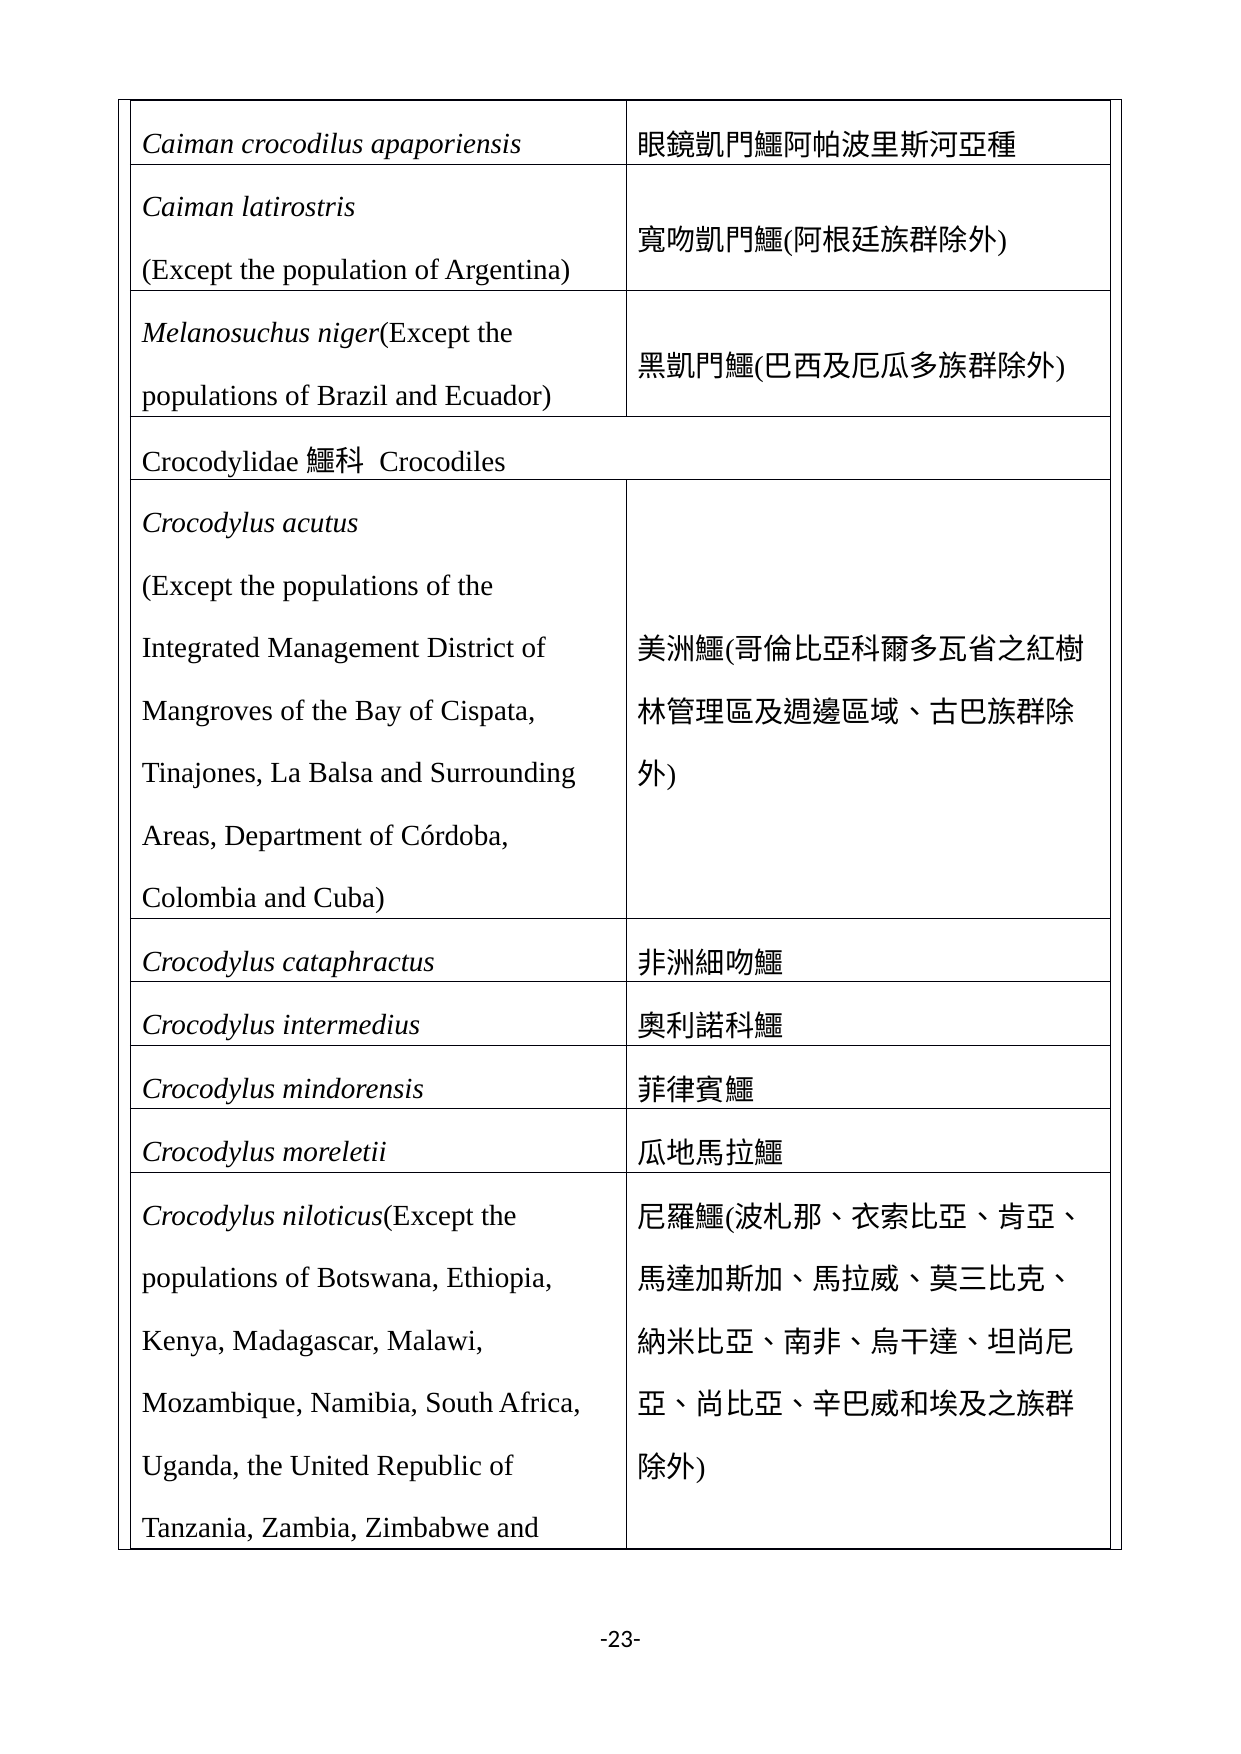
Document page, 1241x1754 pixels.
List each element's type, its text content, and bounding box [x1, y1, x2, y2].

table_cell Crocodylus acutus (Except the populations of the Integrated Management District of Mangroves of the Bay of Cispata, Tinajones, La Balsa and Surrounding Areas, Department of Córdoba, Colombia and Cuba) [131, 480, 626, 918]
table_cell Crocodylidae 鱷科 Crocodiles [131, 417, 1110, 479]
table_cell 寬吻凱門鱷(阿根廷族群除外) [627, 165, 1110, 289]
table_cell 瓜地馬拉鱷 [627, 1109, 1110, 1172]
table_cell Crocodylus niloticus(Except the populations of Botswana, Ethiopia, Kenya, Madagascar, Malawi, Mozambique, Namibia, South Africa, Uganda, the United Republic of Tanzania, Zambia, Zimbabwe and [131, 1173, 626, 1548]
table_cell [1111, 100, 1121, 1549]
table_cell 非洲細吻鱷 [627, 919, 1110, 981]
table_cell Crocodylus cataphractus [131, 919, 626, 981]
table_cell Crocodylus intermedius [131, 982, 626, 1045]
table_cell 菲律賓鱷 [627, 1046, 1110, 1108]
table_cell Crocodylus mindorensis [131, 1046, 626, 1108]
table_cell [119, 100, 130, 1549]
table_cell 奧利諾科鱷 [627, 982, 1110, 1045]
table_cell 黑凱門鱷(巴西及厄瓜多族群除外) [627, 291, 1110, 416]
table_cell 美洲鱷(哥倫比亞科爾多瓦省之紅樹林管理區及週邊區域、古巴族群除外) [627, 480, 1110, 918]
table_cell Caiman crocodilus apaporiensis [131, 101, 626, 163]
table_cell Caiman latirostris (Except the population of Argentina) [131, 165, 626, 289]
table_cell 眼鏡凱門鱷阿帕波里斯河亞種 [627, 101, 1110, 163]
table_cell Melanosuchus niger(Except the populations of Brazil and Ecuador) [131, 291, 626, 416]
table_cell Crocodylus moreletii [131, 1109, 626, 1172]
table_cell 尼羅鱷(波札那、衣索比亞、肯亞、馬達加斯加、馬拉威、莫三比克、納米比亞、南非、烏干達、坦尚尼亞、尚比亞、辛巴威和埃及之族群除外) [627, 1173, 1110, 1548]
